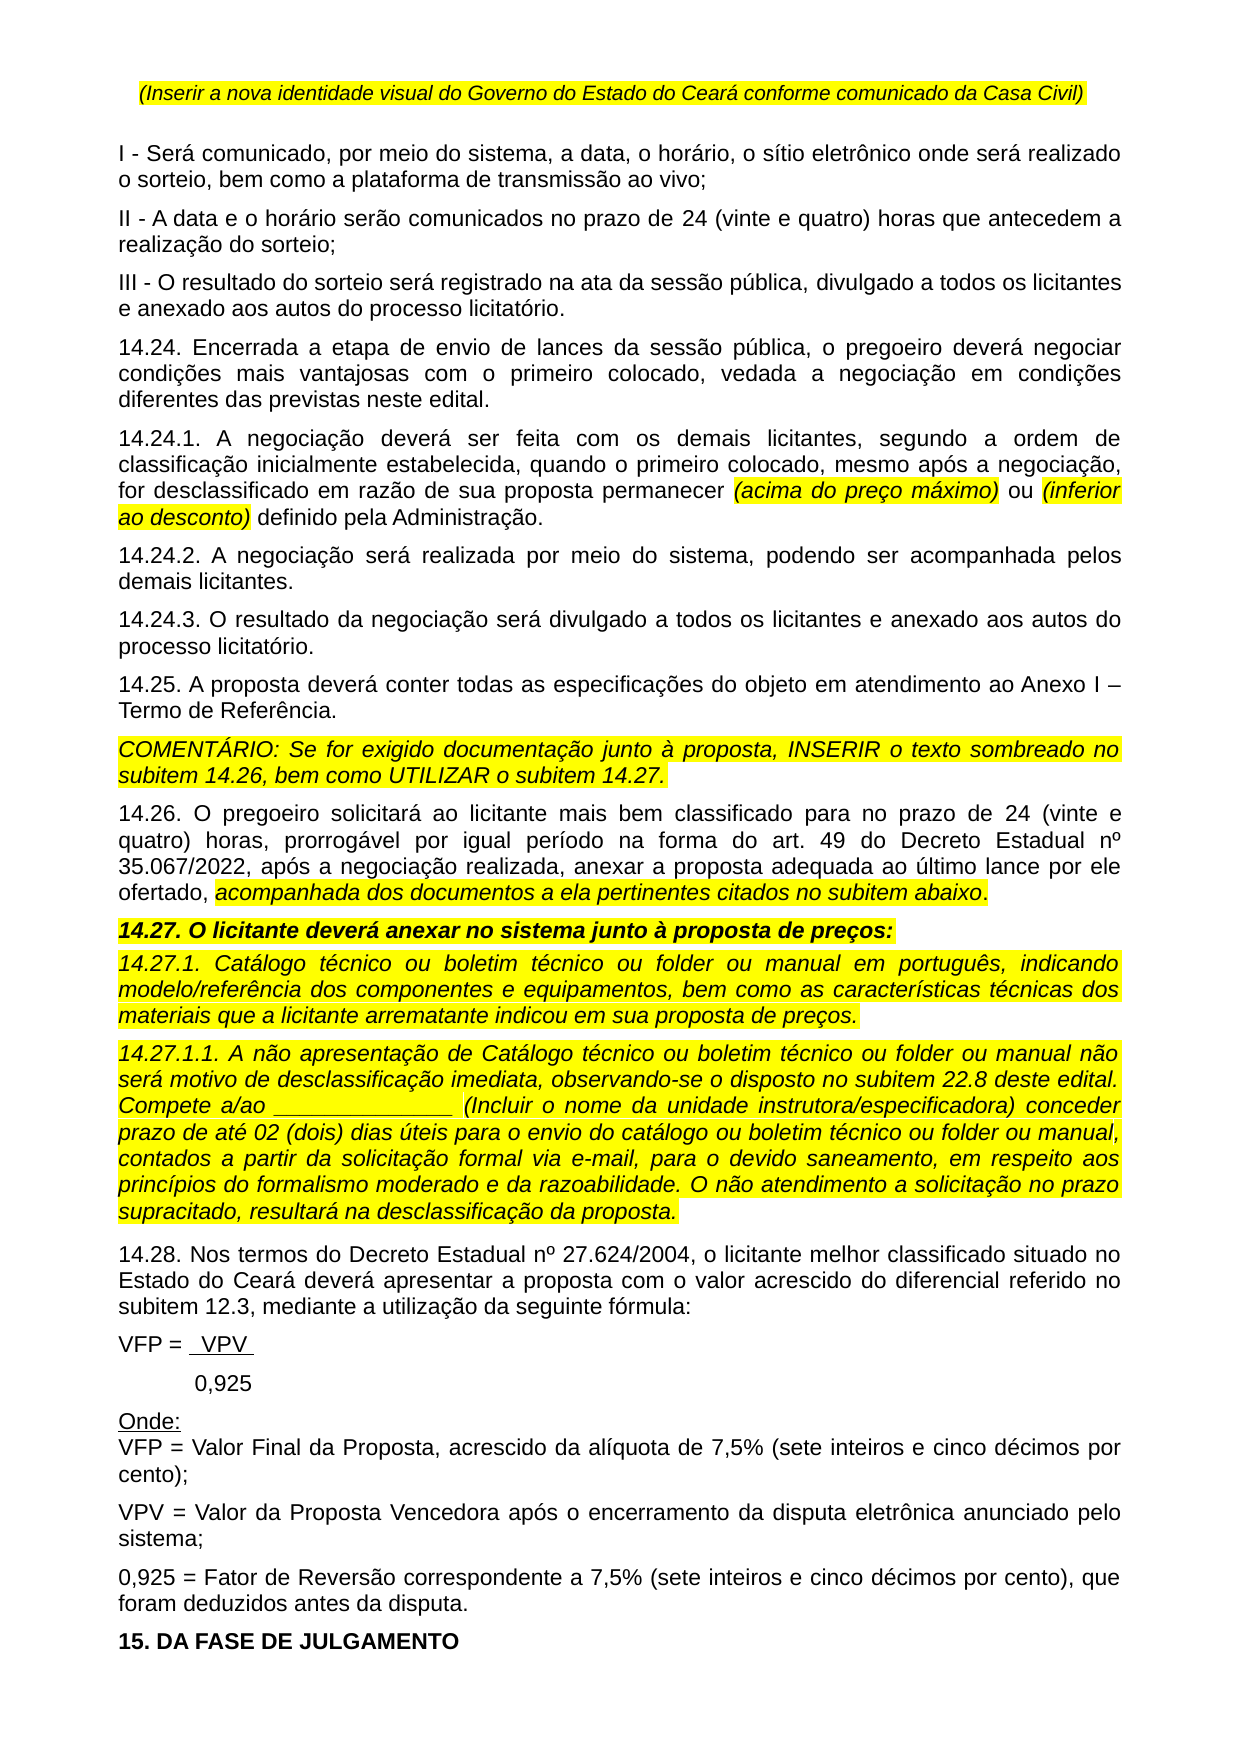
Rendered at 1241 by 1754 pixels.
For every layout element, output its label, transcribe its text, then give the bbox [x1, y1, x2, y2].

text 14.24. Encerrada a etapa de envio de lances da sessão pública, o pregoeiro deverá negociar condições mais vantajosas com o primeiro colocado, vedada a negociação em condições diferentes das previstas neste edital. [118, 334, 1122, 413]
text 14.24.1. A negociação deverá ser feita com os demais licitantes, segundo a ordem de classificação inicialmente estabelecida, quando o primeiro colocado, mesmo após a negociação, for desclassificado em razão de sua proposta permanecer (acima do preço máximo) ou (inferior ao desconto) definido pela Administração. [118, 424, 1122, 530]
text 0,925 [118, 1370, 1122, 1396]
text 14.27. O licitante deverá anexar no sistema junto à proposta de preços: [118, 917, 1122, 944]
text 14.27.1. Catálogo técnico ou boletim técnico ou folder ou manual em português, indicando modelo/referência dos componentes e equipamentos, bem como as características técnicas dos materiais que a licitante arrematante indicou em sua proposta de preços. [118, 950, 1122, 1029]
text I - Será comunicado, por meio do sistema, a data, o horário, o sítio eletrônico onde será realizado o sorteio, bem como a plataforma de transmissão ao vivo; [118, 140, 1122, 193]
text 14.24.3. O resultado da negociação será divulgado a todos os licitantes e anexado aos autos do processo licitatório. [118, 606, 1122, 659]
text II - A data e o horário serão comunicados no prazo de 24 (vinte e quatro) horas que antecedem a realização do sorteio; [118, 204, 1122, 257]
text 14.28. Nos termos do Decreto Estadual nº 27.624/2004, o licitante melhor classificado situado no Estado do Ceará deverá apresentar a proposta com o valor acrescido do diferencial referido no subitem 12.3, mediante a utilização da seguinte fórmula: [118, 1241, 1122, 1319]
text VFP = VPV [118, 1331, 1122, 1358]
text 14.25. A proposta deverá conter todas as especificações do objeto em atendimento ao Anexo I – Termo de Referência. [118, 671, 1122, 724]
text VPV = Valor da Proposta Vencedora após o encerramento da disputa eletrônica anunciado pelo sistema; [118, 1499, 1122, 1552]
text 14.26. O pregoeiro solicitará ao licitante mais bem classificado para no prazo de 24 (vinte e quatro) horas, prorrogável por igual período na forma do art. 49 do Decreto Estadual nº 35.067/2022, após a negociação realizada, anexar a proposta adequada ao último lance por ele ofertado, acompanhada dos documentos a ela pertinentes citados no subitem abaixo. [118, 800, 1122, 906]
text 14.27.1.1. A não apresentação de Catálogo técnico ou boletim técnico ou folder ou manual não será motivo de desclassificação imediata, observando-se o disposto no subitem 22.8 deste edital. Compete a/ao ______________ (Incluir o nome da unidade instrutora/especificadora) conceder prazo de até 02 (dois) dias úteis para o envio do catálogo ou boletim técnico ou folder ou manual, contados a partir da solicitação formal via e-mail, para o devido saneamento, em respeito aos princípios do formalismo moderado e da razoabilidade. O não atendimento a solicitação no prazo supracitado, resultará na desclassificação da proposta. [118, 1039, 1122, 1224]
text COMENTÁRIO: Se for exigido documentação junto à proposta, INSERIR o texto sombreado no subitem 14.26, bem como UTILIZAR o subitem 14.27. [118, 736, 1122, 788]
text 14.24.2. A negociação será realizada por meio do sistema, podendo ser acompanhada pelos demais licitantes. [118, 542, 1122, 594]
text Onde: VFP = Valor Final da Proposta, acrescido da alíquota de 7,5% (sete inteiros e cinco décimos por cento); [118, 1408, 1122, 1487]
text 0,925 = Fator de Reversão correspondente a 7,5% (sete inteiros e cinco décimos por cento), que foram deduzidos antes da disputa. [118, 1563, 1122, 1616]
text III - O resultado do sorteio será registrado na ata da sessão pública, divulgado a todos os licitantes e anexado aos autos do processo licitatório. [118, 269, 1122, 322]
subtitle 15. DA FASE DE JULGAMENTO [118, 1628, 1122, 1654]
